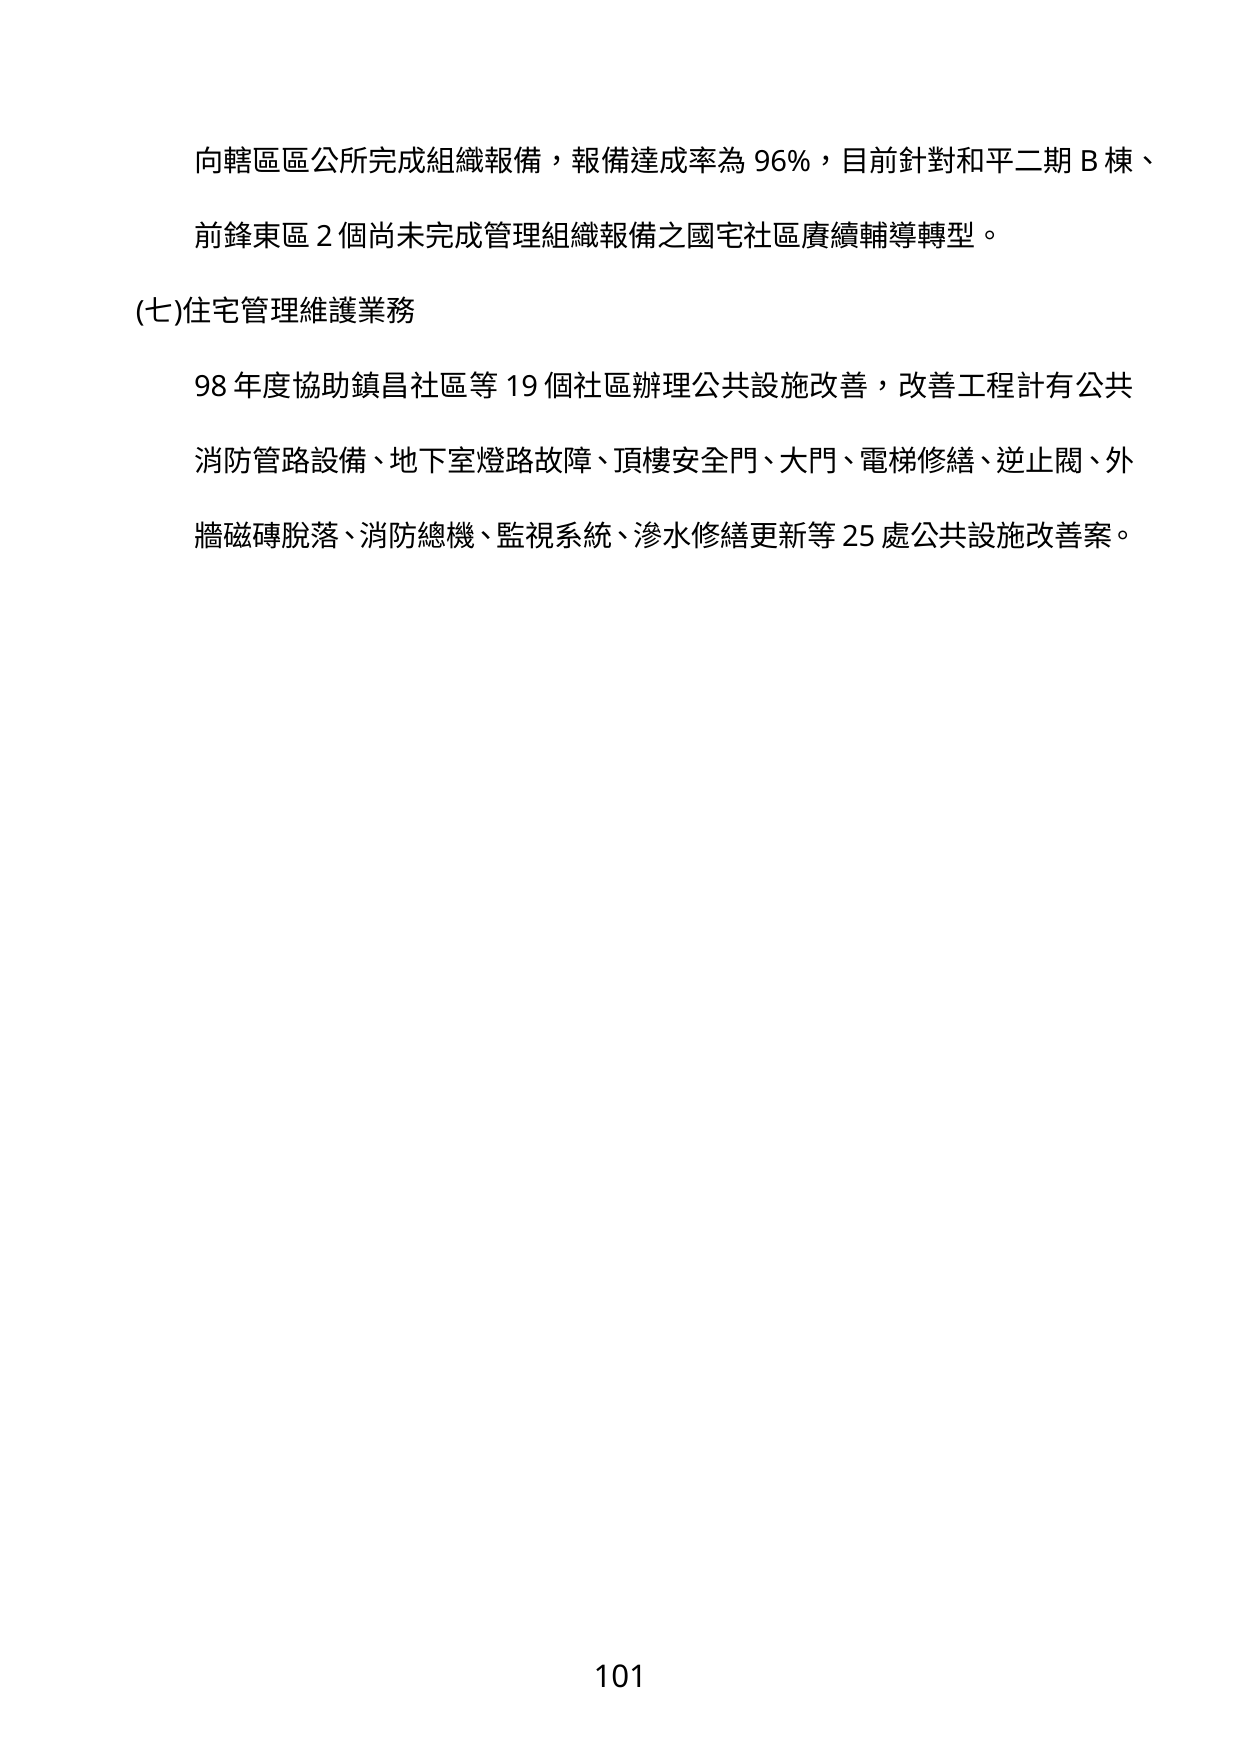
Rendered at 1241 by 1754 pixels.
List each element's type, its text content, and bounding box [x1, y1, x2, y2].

text (七)住宅管理維護業務 [106, 271, 1134, 346]
text 98年度協助鎮昌社區等19個社區辦理公共設施改善，改善工程計有公共消防管路設備、地下室燈路故障、頂樓安全門、大門、電梯修繕、逆止閥、外牆磁磚脫落、消防總機、監視系統、滲水修繕更新等25處公共設施改善案。 [194, 346, 1134, 571]
text 本市54個國宅社區，其中計有52個社區管理委員會依公寓大廈管理條例向轄區區公所完成組織報備，報備達成率為96%，目前針對和平二期B棟、前鋒東區2個尚未完成管理組織報備之國宅社區賡續輔導轉型。 [194, 121, 1134, 271]
